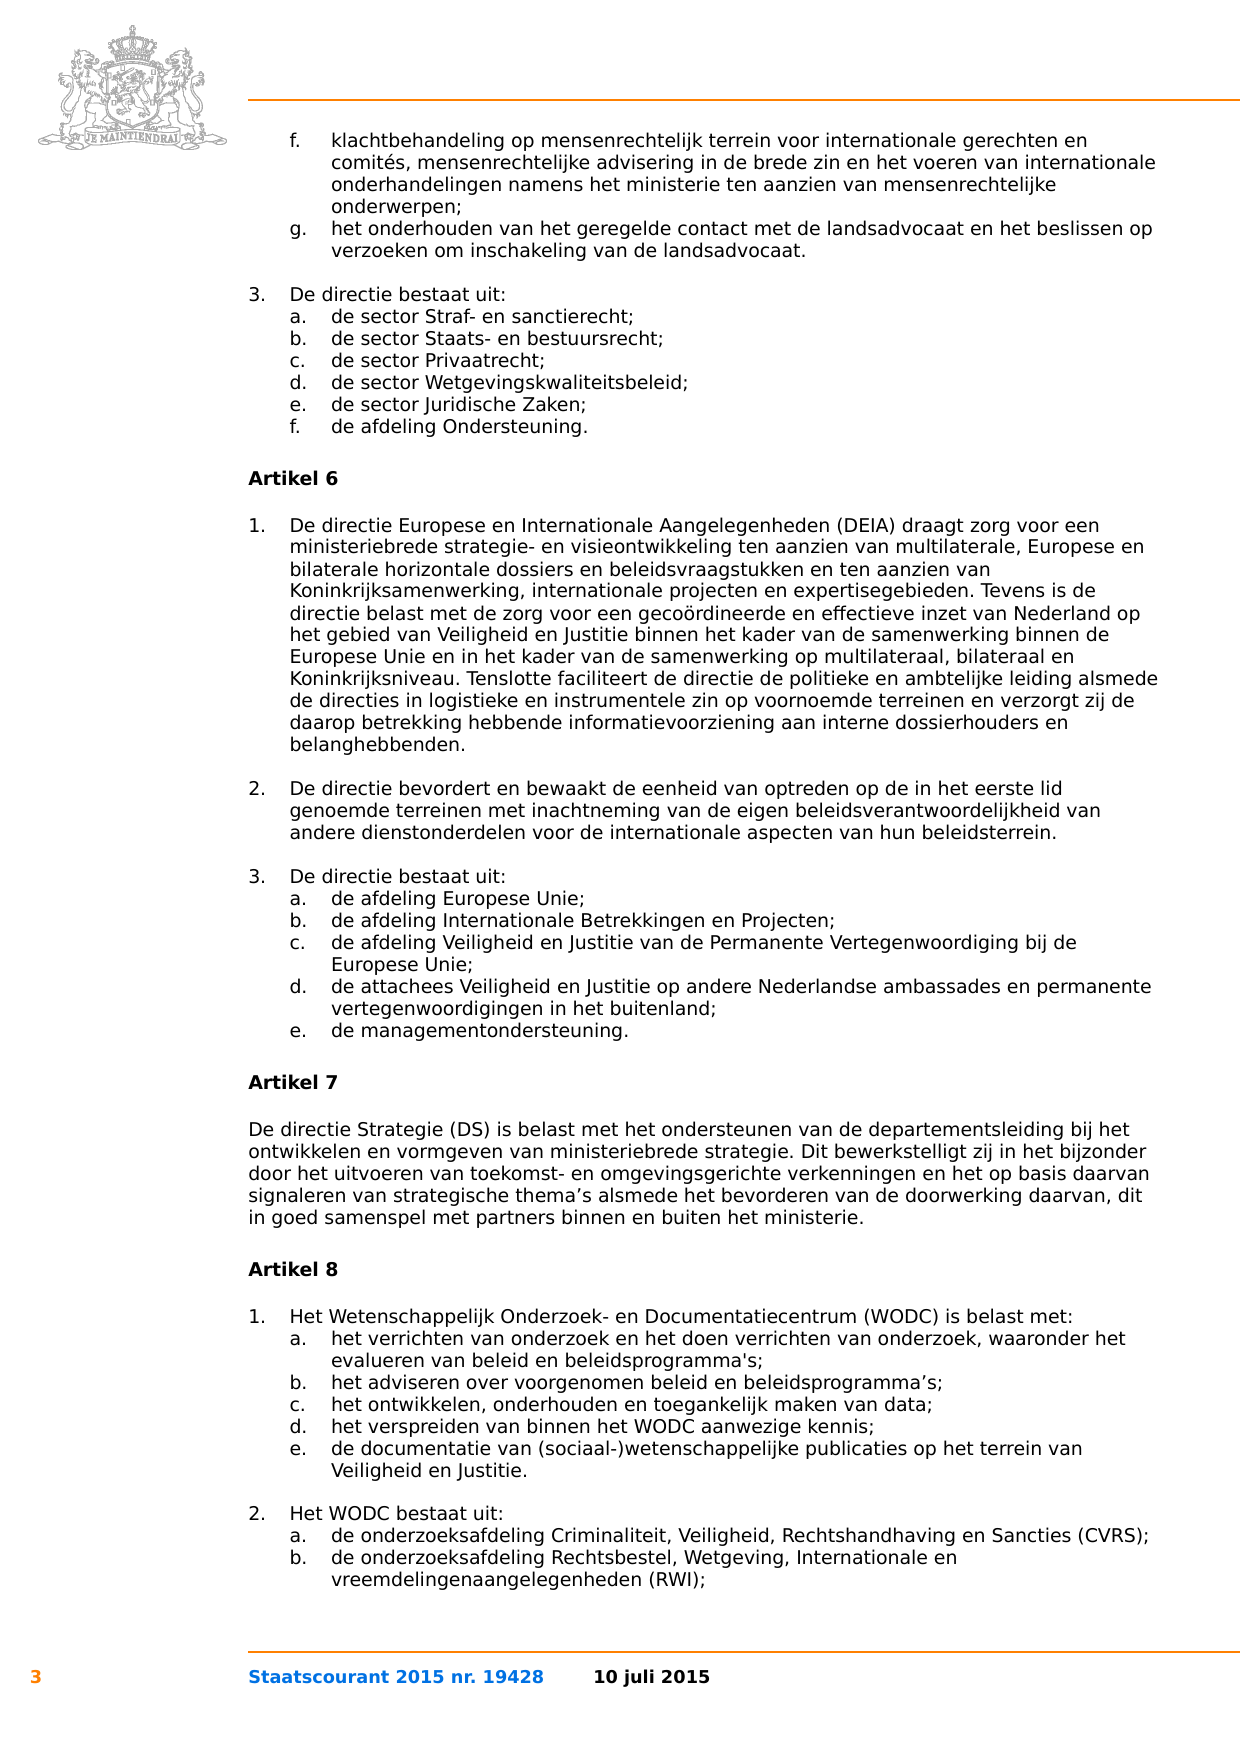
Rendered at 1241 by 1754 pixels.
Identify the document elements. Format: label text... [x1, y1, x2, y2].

text d. het verspreiden van binnen het WODC aanwezige kennis; [289, 1416, 1163, 1437]
text d. de attachees Veiligheid en Justitie op andere Nederlandse ambassades en permanente vertegenwoordigingen in het buitenland; [289, 976, 1163, 1020]
text f. de afdeling Ondersteuning. [289, 416, 1163, 437]
text c. de afdeling Veiligheid en Justitie van de Permanente Vertegenwoordiging bij de Europese Unie; [289, 932, 1163, 976]
text 3. De directie bestaat uit: [248, 866, 1163, 888]
text De directie Strategie (DS) is belast met het ondersteunen van de departementsleiding bij het ontwikkelen en vormgeven van ministeriebrede strategie. Dit bewerkstelligt zij in het bijzonder door het uitvoeren van toekomst- en omgevingsgerichte verkenningen en het op basis daarvan signaleren van strategische thema’s alsmede het bevorderen van de doorwerking daarvan, dit in goed samenspel met partners binnen en buiten het ministerie. [248, 1119, 1163, 1229]
text b. de onderzoeksafdeling Rechtsbestel, Wetgeving, Internationale en vreemdelingenaangelegenheden (RWI); [289, 1547, 1163, 1591]
text 2. Het WODC bestaat uit: [248, 1503, 1163, 1525]
text b. het adviseren over voorgenomen beleid en beleidsprogramma’s; [289, 1372, 1163, 1393]
text e. de documentatie van (sociaal-)wetenschappelijke publicaties op het terrein van Veiligheid en Justitie. [289, 1437, 1163, 1481]
text 2. De directie bevordert en bewaakt de eenheid van optreden op de in het eerste lid genoemde terreinen met inachtneming van de eigen beleidsverantwoordelijkheid van andere dienstonderdelen voor de internationale aspecten van hun beleidsterrein. [248, 778, 1163, 844]
text a. de onderzoeksafdeling Criminaliteit, Veiligheid, Rechtshandhaving en Sancties (CVRS); [289, 1525, 1163, 1547]
text e. de managementondersteuning. [289, 1020, 1163, 1042]
subtitle Artikel 8 [248, 1259, 1163, 1281]
subtitle Artikel 7 [248, 1072, 1163, 1094]
picture [38, 25, 227, 150]
text a. het verrichten van onderzoek en het doen verrichten van onderzoek, waaronder het evalueren van beleid en beleidsprogramma's; [289, 1328, 1163, 1372]
text d. de sector Wetgevingskwaliteitsbeleid; [289, 372, 1163, 393]
text a. de afdeling Europese Unie; [289, 888, 1163, 910]
subtitle Artikel 6 [248, 467, 1163, 489]
text g. het onderhouden van het geregelde contact met de landsadvocaat en het beslissen op verzoeken om inschakeling van de landsadvocaat. [289, 218, 1163, 262]
text f. klachtbehandeling op mensenrechtelijk terrein voor internationale gerechten en comités, mensenrechtelijke advisering in de brede zin en het voeren van internationale onderhandelingen namens het ministerie ten aanzien van mensenrechtelijke onderwerpen; [289, 130, 1163, 218]
text e. de sector Juridische Zaken; [289, 393, 1163, 416]
text b. de afdeling Internationale Betrekkingen en Projecten; [289, 910, 1163, 932]
text b. de sector Staats- en bestuursrecht; [289, 328, 1163, 349]
text a. de sector Straf- en sanctierecht; [289, 306, 1163, 328]
text 1. Het Wetenschappelijk Onderzoek- en Documentatiecentrum (WODC) is belast met: [248, 1306, 1163, 1328]
text c. de sector Privaatrecht; [289, 349, 1163, 372]
text c. het ontwikkelen, onderhouden en toegankelijk maken van data; [289, 1393, 1163, 1416]
text 3. De directie bestaat uit: [248, 284, 1163, 306]
text 1. De directie Europese en Internationale Aangelegenheden (DEIA) draagt zorg voor een ministeriebrede strategie- en visieontwikkeling ten aanzien van multilaterale, Europese en bilaterale horizontale dossiers en beleidsvraagstukken en ten aanzien van Koninkrijksamenwerking, internationale projecten en expertisegebieden. Tevens is de directie belast met de zorg voor een gecoördineerde en effectieve inzet van Nederland op het gebied van Veiligheid en Justitie binnen het kader van de samenwerking binnen de Europese Unie en in het kader van de samenwerking op multilateraal, bilateraal en Koninkrijksniveau. Tenslotte faciliteert de directie de politieke en ambtelijke leiding alsmede de directies in logistieke en instrumentele zin op voornoemde terreinen en verzorgt zij de daarop betrekking hebbende informatievoorziening aan interne dossierhouders en belanghebbenden. [248, 514, 1163, 756]
